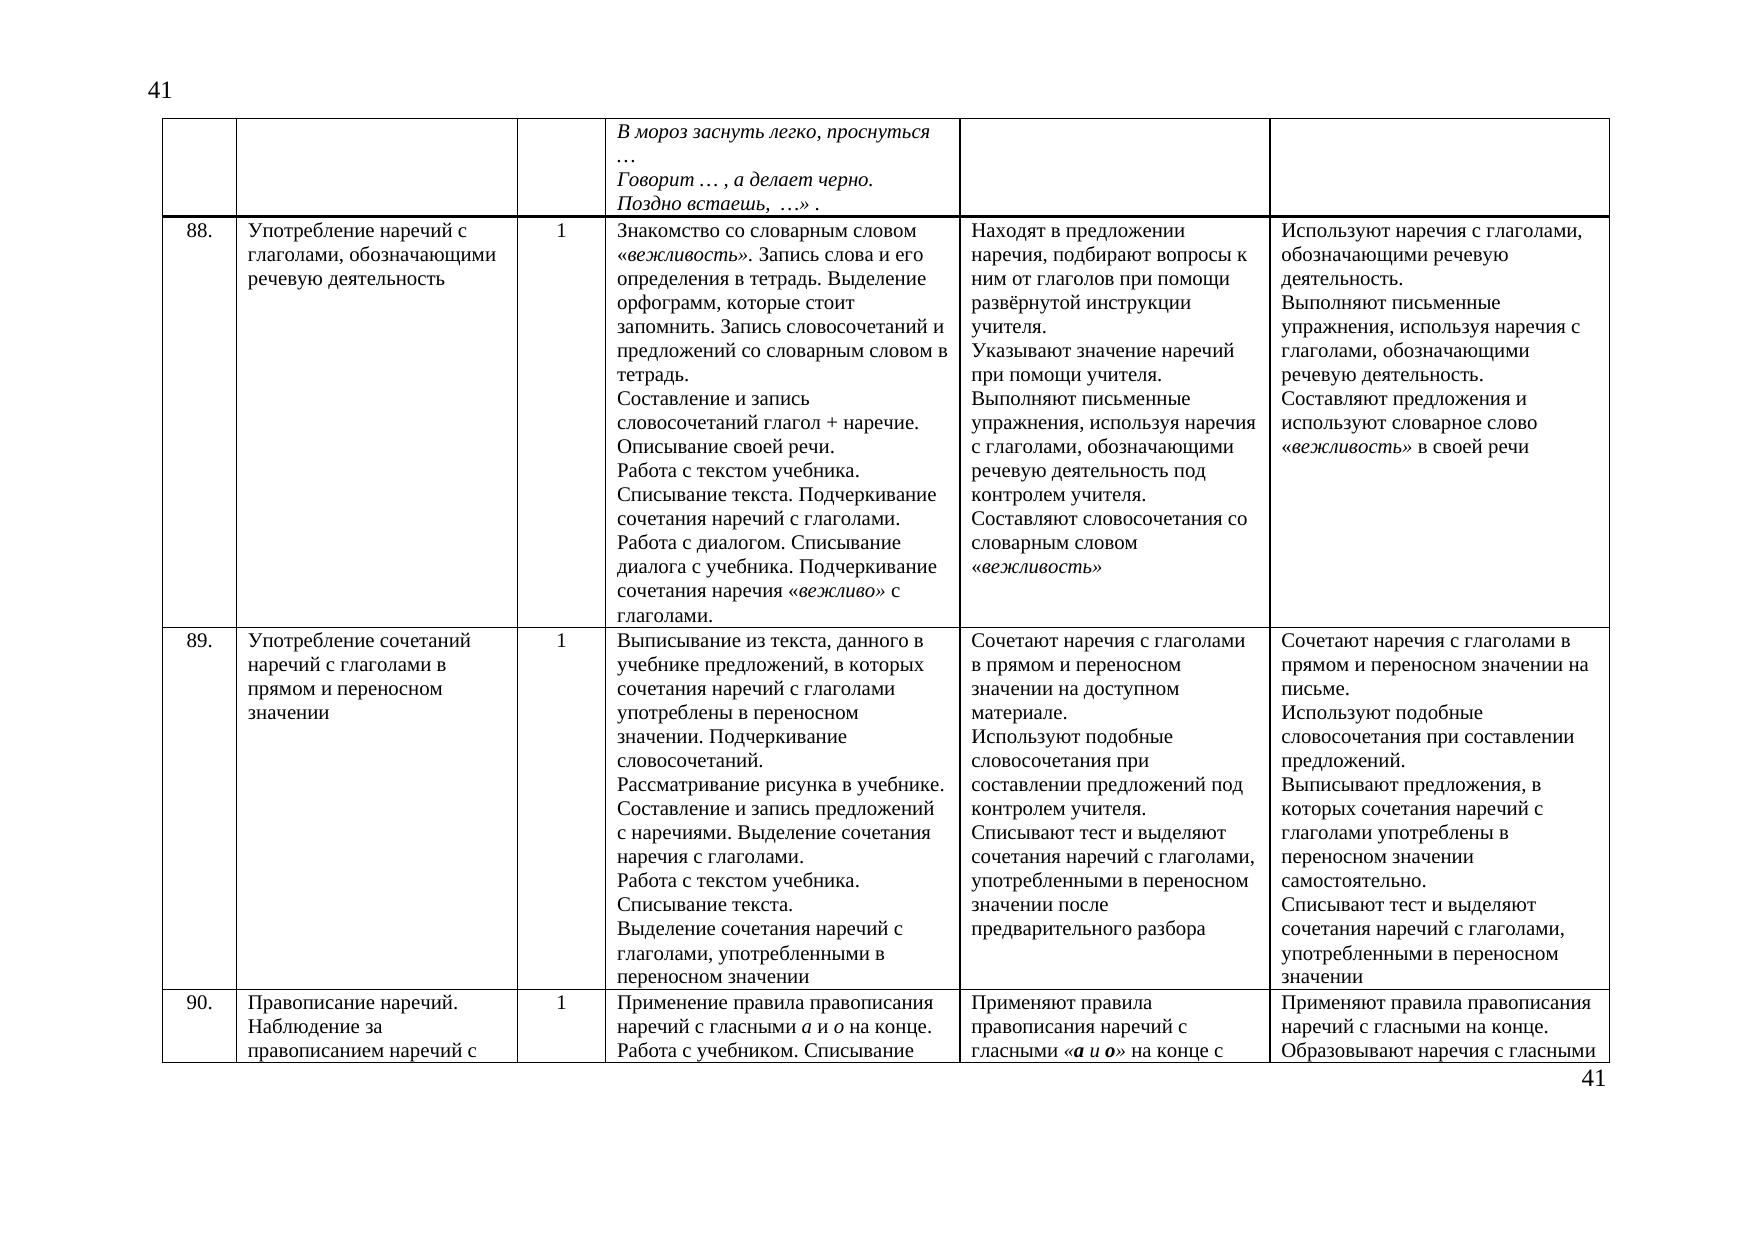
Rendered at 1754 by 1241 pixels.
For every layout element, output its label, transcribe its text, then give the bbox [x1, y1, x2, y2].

table_header Знакомство со словарным словом «вежливость». Запись слова и его определения в тетрадь. Выделение орфограмм, которые стоит запомнить. Запись словосочетаний и предложений со словарным словом в тетрадь. Составление и запись словосочетаний глагол + наречие. Описывание своей речи. Работа с текстом учебника. Списывание текста. Подчеркивание сочетания наречий с глаголами. Работа с диалогом. Списывание диалога с учебника. Подчеркивание сочетания наречия «вежливо» с глаголами. [606, 218, 959, 627]
table_cell Употребление сочетаний наречий с глаголами в прямом и переносном значении [237, 628, 517, 988]
table_header [1271, 119, 1609, 215]
table_cell Применяют правила правописания наречий с гласными на конце. Образовывают наречия с гласными [1271, 990, 1609, 1062]
table_cell Применение правила правописания наречий с гласными а и о на конце. Работа с учебником. Списывание [606, 990, 959, 1062]
table_header [163, 119, 236, 215]
table_header Используют наречия в устной и письменной речи, используя помощь учителя. Составляют и записывают словосочетания с наречиями при помощи учителя. Записывают «крылатые выражения» наречиями – синонимами после предварительного разбора. Соединяют пары слов, в которых наречия – антонимы под контролем учителя. Вставляют и записывают пропущенные наречия в пословицы, используя помощь учителя [961, 119, 1269, 215]
table_header Находят в предложении наречия, подбирают вопросы к ним от глаголов при помощи развёрнутой инструкции учителя. Указывают значение наречий при помощи учителя. Выполняют письменные упражнения, используя наречия с глаголами, обозначающими речевую деятельность под контролем учителя. Составляют словосочетания со словарным словом «вежливость» [961, 218, 1269, 627]
table_cell 1 [518, 628, 605, 988]
table_header Используют наречия с глаголами, обозначающими речевую деятельность. Выполняют письменные упражнения, используя наречия с глаголами, обозначающими речевую деятельность. Составляют предложения и используют словарное слово «вежливость» в своей речи [1271, 218, 1609, 627]
table_header Замена и запись «крылатых выражений» наречиями – синонимами. «Идти черепашьим шагом (медленно), кот наплакал, как по маслу, ни свет ни заря, рукой подать, яблоку негде упасть, во весь дух». Соединение и запись пары слов, в которых наречия – антонимы. Вставка и запись пропущенных наречий в пословицы. «Больше думай - … говори. В мороз заснуть легко, проснуться … Говорит … , а делает черно. Поздно встаешь, …» . [606, 119, 959, 215]
table_header [518, 119, 605, 215]
table_cell [163, 990, 236, 1062]
table_cell Сочетают наречия с глаголами в прямом и переносном значении на доступном материале. Используют подобные словосочетания при составлении предложений под контролем учителя. Списывают тест и выделяют сочетания наречий с глаголами, употребленными в переносном значении после предварительного разбора [961, 628, 1269, 988]
table_header [163, 218, 236, 627]
table_cell Сочетают наречия с глаголами в прямом и переносном значении на письме. Используют подобные словосочетания при составлении предложений. Выписывают предложения, в которых сочетания наречий с глаголами употреблены в переносном значении самостоятельно. Списывают тест и выделяют сочетания наречий с глаголами, употребленными в переносном значении [1271, 628, 1609, 988]
table_cell Применяют правила правописания наречий с гласными «а и о» на конце с [961, 990, 1269, 1062]
table_header [237, 119, 517, 215]
table_header 1 [518, 218, 605, 627]
table_cell Правописание наречий. Наблюдение за правописанием наречий с [237, 990, 517, 1062]
table_header Употребление наречий с глаголами, обозначающими речевую деятельность [237, 218, 517, 627]
table_cell [163, 628, 236, 988]
table_cell 1 [518, 990, 605, 1062]
table_cell Выписывание из текста, данного в учебнике предложений, в которых сочетания наречий с глаголами употреблены в переносном значении. Подчеркивание словосочетаний. Рассматривание рисунка в учебнике. Составление и запись предложений с наречиями. Выделение сочетания наречия с глаголами. Работа с текстом учебника. Списывание текста. Выделение сочетания наречий с глаголами, употребленными в переносном значении [606, 628, 959, 988]
